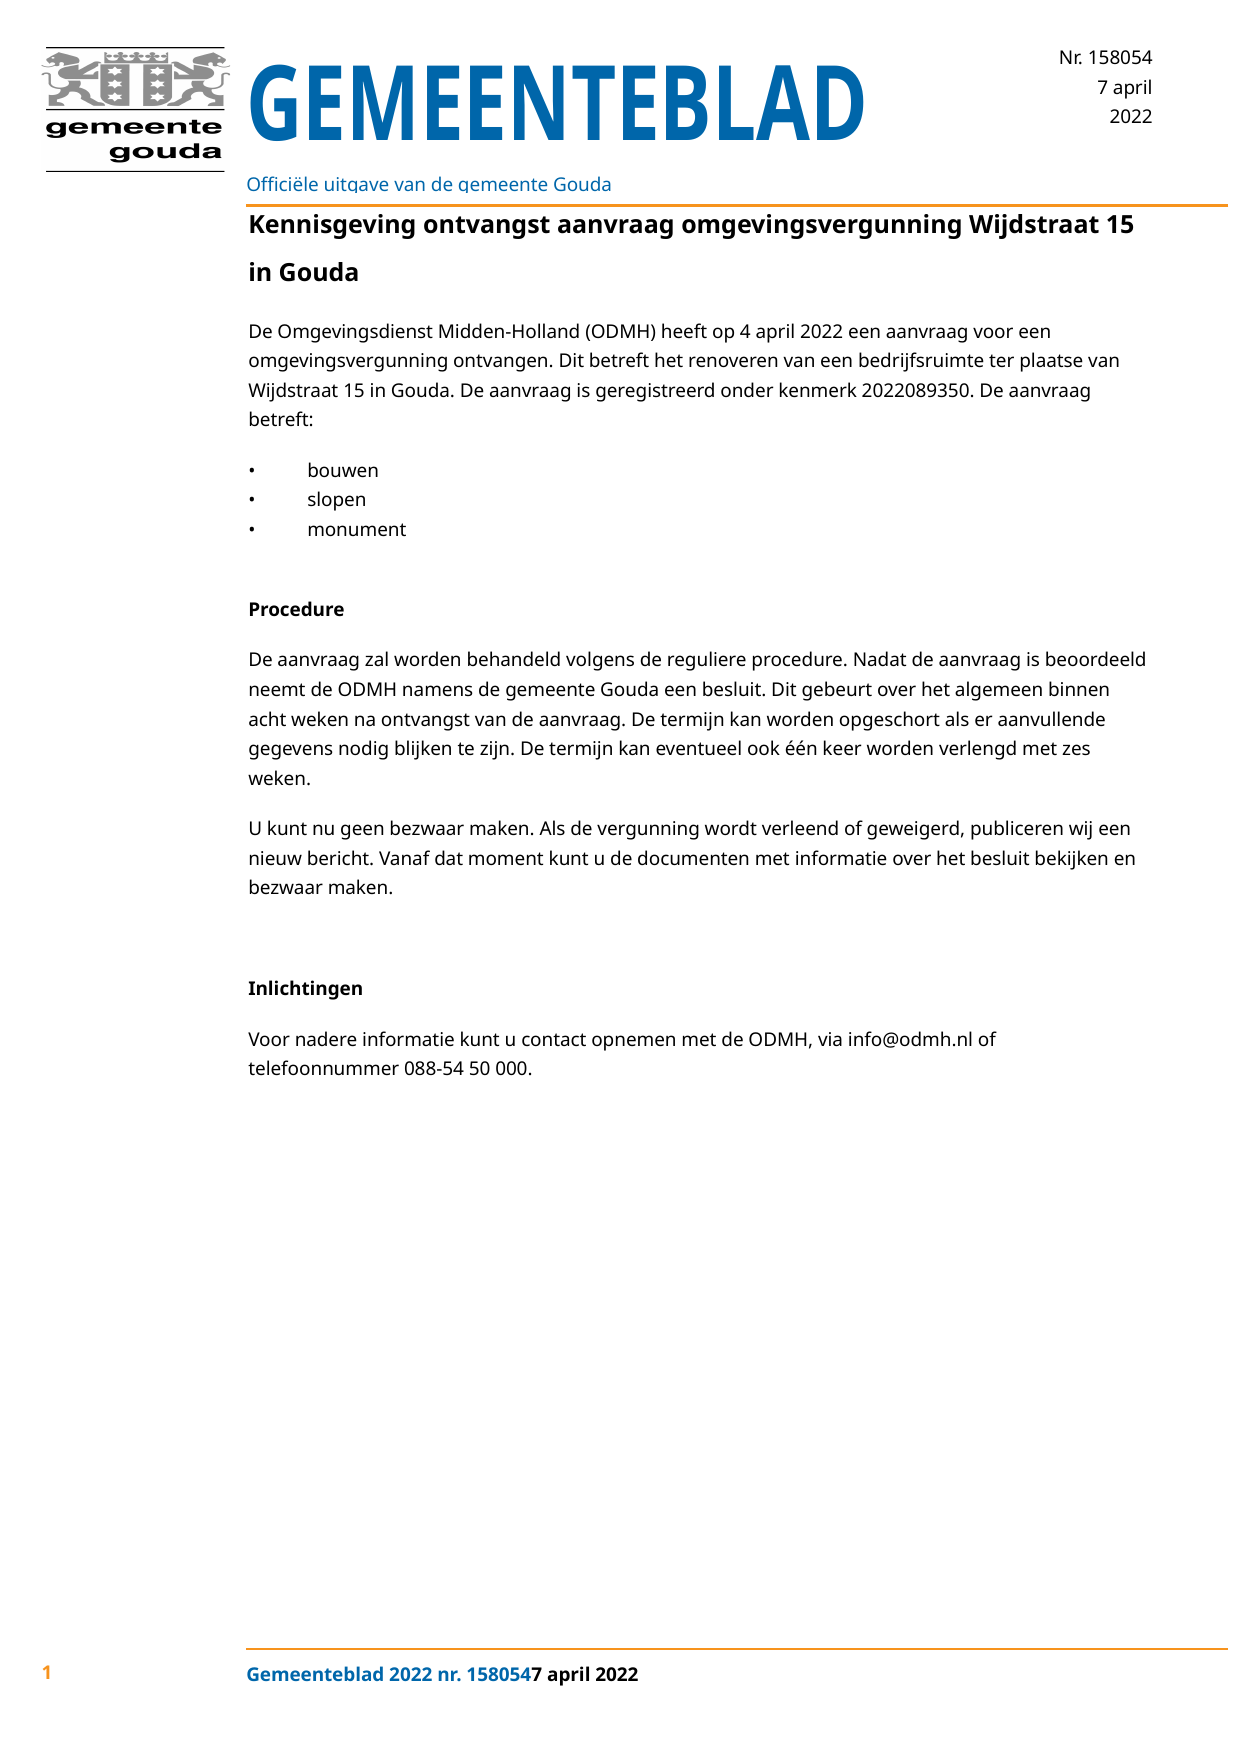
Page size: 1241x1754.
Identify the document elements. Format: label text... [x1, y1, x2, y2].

list slopen [248, 487, 1152, 512]
text Kennisgeving ontvangst aanvraag omgevingsvergunning Wijdstraat 15 in Gouda [248, 207, 1152, 288]
text Voor nadere informatie kunt u contact opnemen met de ODMH, via info@odmh.nl of telefoonnummer 088-54 50 000. [248, 1026, 1152, 1081]
text De aanvraag zal worden behandeld volgens de reguliere procedure. Nadat de aanvraag is beoordeeld neemt de ODMH namens de gemeente Gouda een besluit. Dit gebeurt over het algemeen binnen acht weken na ontvangst van de aanvraag. De termijn kan worden opgeschort als er aanvullende gegevens nodig blijken te zijn. De termijn kan eventueel ook één keer worden verlengd met zes weken. [248, 647, 1152, 791]
picture [41, 47, 231, 172]
text Inlichtingen [248, 975, 1152, 1001]
list monument [248, 516, 1152, 542]
text De Omgevingsdienst Midden-Holland (ODMH) heeft op 4 april 2022 een aanvraag voor een omgevingsvergunning ontvangen. Dit betreft het renoveren van een bedrijfsruimte ter plaatse van Wijdstraat 15 in Gouda. De aanvraag is geregistreerd onder kenmerk 2022089350. De aanvraag betreft: [248, 318, 1152, 432]
list bouwen [248, 457, 1152, 483]
text Procedure [248, 596, 1152, 622]
text U kunt nu geen bezwaar maken. Als de vergunning wordt verleend of geweigerd, publiceren wij een nieuw bericht. Vanaf dat moment kunt u de documenten met informatie over het besluit bekijken en bezwaar maken. [248, 815, 1152, 900]
